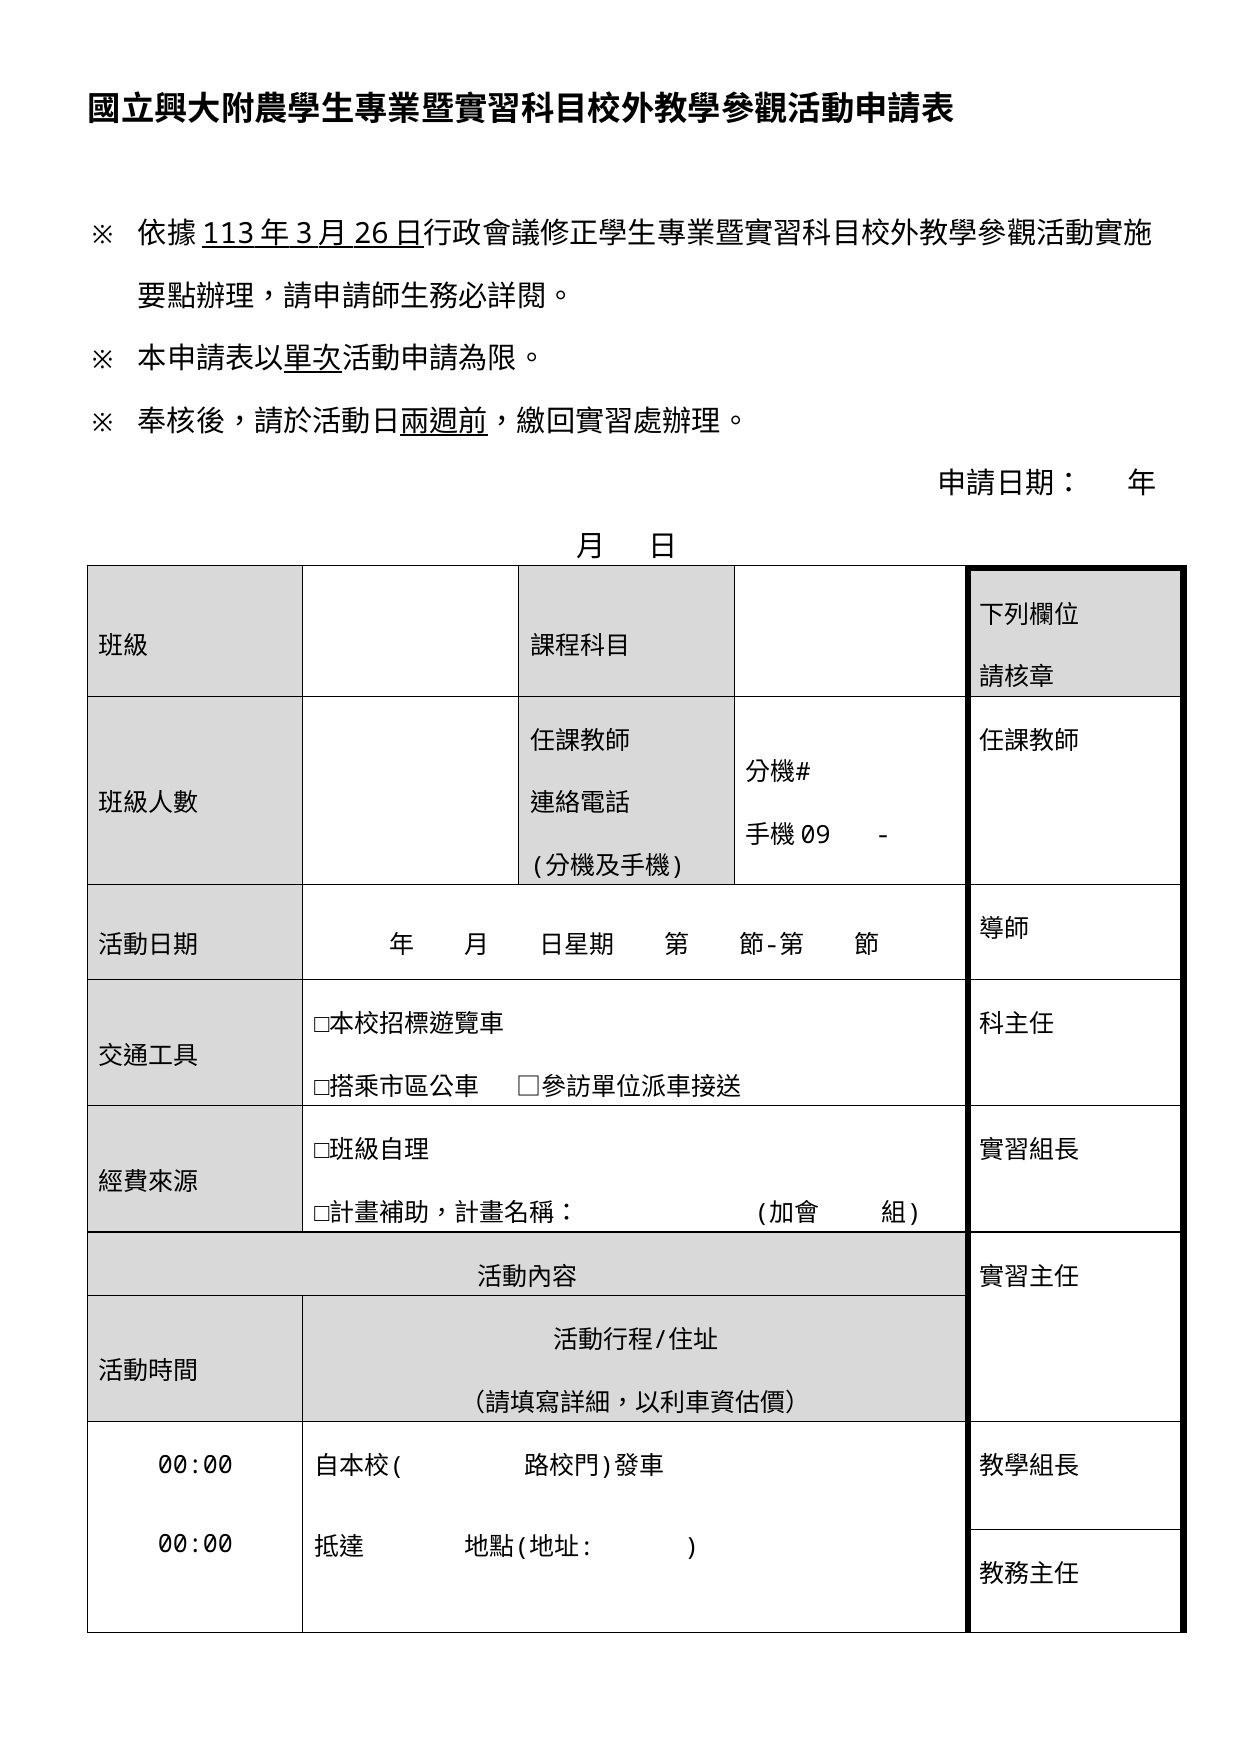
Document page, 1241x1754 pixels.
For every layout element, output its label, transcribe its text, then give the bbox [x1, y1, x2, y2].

text 國立興大附農學生專業暨實習科目校外教學參觀活動申請表 [87, 64, 1166, 127]
table_header 課程科目 [519, 566, 734, 696]
table_cell 教務主任 [971, 1530, 1180, 1632]
text 申請日期： 年 月 日 [87, 439, 1166, 564]
table_header 下列欄位 請核章 [971, 571, 1180, 696]
table_cell 00:00 00:00 [88, 1422, 302, 1632]
table_cell 導師 [971, 885, 1180, 979]
table_cell [303, 697, 518, 884]
table_header [303, 566, 518, 696]
table_cell 科主任 [971, 980, 1180, 1105]
table_cell 班級人數 [88, 697, 302, 884]
list 奉核後，請於活動日兩週前，繳回實習處辦理。 [87, 377, 1166, 439]
table_header 班級 [88, 566, 302, 696]
table_cell 活動日期 [88, 885, 302, 979]
table_cell 分機# 手機09 - [735, 697, 965, 884]
table_cell 年 月 日星期 第 節-第 節 [303, 885, 965, 979]
table_cell 教學組長 [971, 1422, 1180, 1529]
table_cell 活動時間 [88, 1296, 302, 1421]
table_cell 實習組長 [971, 1106, 1180, 1231]
table_cell 活動行程/住址 （請填寫詳細，以利車資估價） [303, 1296, 965, 1421]
table_cell 實習主任 [971, 1233, 1180, 1421]
table_cell 活動內容 [88, 1233, 965, 1295]
table_cell 自本校( 路校門)發車 抵達 地點(地址: ) [303, 1422, 965, 1632]
table_cell 經費來源 [88, 1106, 302, 1231]
table_cell 任課教師 連絡電話 (分機及手機) [519, 697, 734, 884]
list 依據113年3月26日行政會議修正學生專業暨實習科目校外教學參觀活動實施要點辦理，請申請師生務必詳閱。 [87, 189, 1166, 314]
table_cell □本校招標遊覽車 □搭乘市區公車 □參訪單位派車接送 [303, 980, 965, 1105]
list 本申請表以單次活動申請為限。 [87, 314, 1166, 377]
table_cell 交通工具 [88, 980, 302, 1105]
table_header [735, 566, 965, 696]
table_cell □班級自理 □計畫補助，計畫名稱： (加會 組) [303, 1106, 965, 1231]
table_cell 任課教師 [971, 697, 1180, 884]
